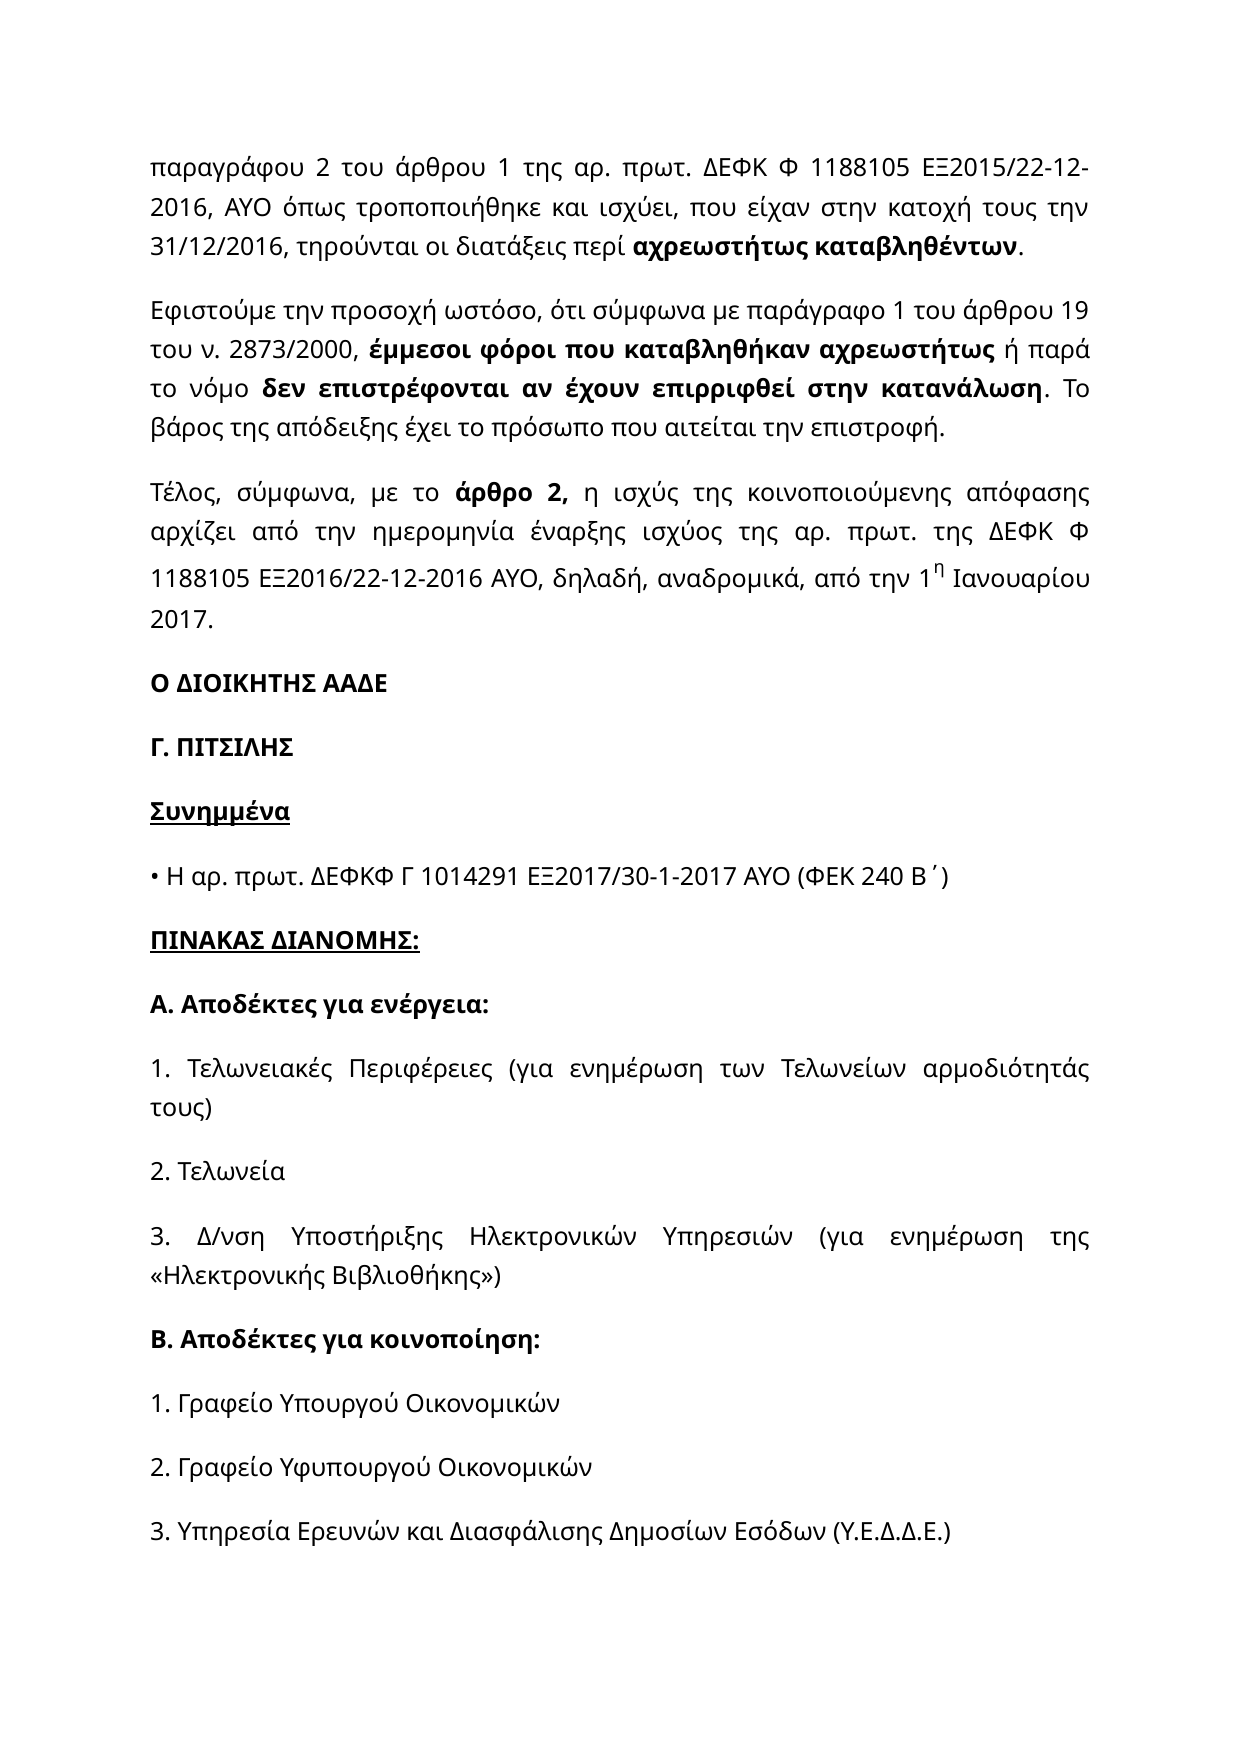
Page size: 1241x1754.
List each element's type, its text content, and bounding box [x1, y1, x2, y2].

text Εφιστούμε την προσοχή ωστόσο, ότι σύμφωνα με παράγραφο 1 του άρθρου 19 του ν. 2873/2000, έμμεσοι φόροι που καταβληθήκαν αχρεωστήτως ή παρά το νόμο δεν επιστρέφονται αν έχουν επιρριφθεί στην κατανάλωση. Το βάρος της απόδειξης έχει το πρόσωπο που αιτείται την επιστροφή. [150, 292, 1090, 444]
text Γ. ΠΙΤΣΙΛΗΣ [150, 730, 1090, 764]
text παραγράφου 2 του άρθρου 1 της αρ. πρωτ. ΔΕΦΚ Φ 1188105 ΕΞ2015/22-12-2016, ΑΥΟ όπως τροποποιήθηκε και ισχύει, που είχαν στην κατοχή τους την 31/12/2016, τηρούνται οι διατάξεις περί αχρεωστήτως καταβληθέντων. [150, 150, 1090, 262]
text 2. Τελωνεία [150, 1154, 1090, 1188]
text 1. Τελωνειακές Περιφέρειες (για ενημέρωση των Τελωνείων αρμοδιότητάς τους) [150, 1051, 1090, 1124]
text Β. Αποδέκτες για κοινοποίηση: [150, 1321, 1090, 1356]
text ΠΙΝΑΚΑΣ ΔΙΑΝΟΜΗΣ: [150, 922, 1090, 956]
text • Η αρ. πρωτ. ΔΕΦΚΦ Γ 1014291 ΕΞ2017/30-1-2017 AYO (ΦΕΚ 240 Β΄) [150, 858, 1090, 892]
text Ο ΔΙΟΙΚΗΤΗΣ ΑΑΔΕ [150, 666, 1090, 700]
text 3. Υπηρεσία Ερευνών και Διασφάλισης Δημοσίων Εσόδων (Υ.Ε.Δ.Δ.Ε.) [150, 1514, 1090, 1548]
text Συνημμένα [150, 794, 1090, 828]
text Τέλος, σύμφωνα, με το άρθρο 2, η ισχύς της κοινοποιούμενης απόφασης αρχίζει από την ημερομηνία έναρξης ισχύος της αρ. πρωτ. της ΔΕΦΚ Φ 1188105 ΕΞ2016/22-12-2016 ΑΥΟ, δηλαδή, αναδρομικά, από την 1η Ιανουαρίου 2017. [150, 474, 1090, 636]
text 3. Δ/νση Υποστήριξης Ηλεκτρονικών Υπηρεσιών (για ενημέρωση της «Ηλεκτρονικής Βιβλιοθήκης») [150, 1218, 1090, 1291]
text 1. Γραφείο Υπουργού Οικονομικών [150, 1386, 1090, 1420]
text Α. Αποδέκτες για ενέργεια: [150, 986, 1090, 1021]
text 2. Γραφείο Υφυπουργού Οικονομικών [150, 1450, 1090, 1484]
